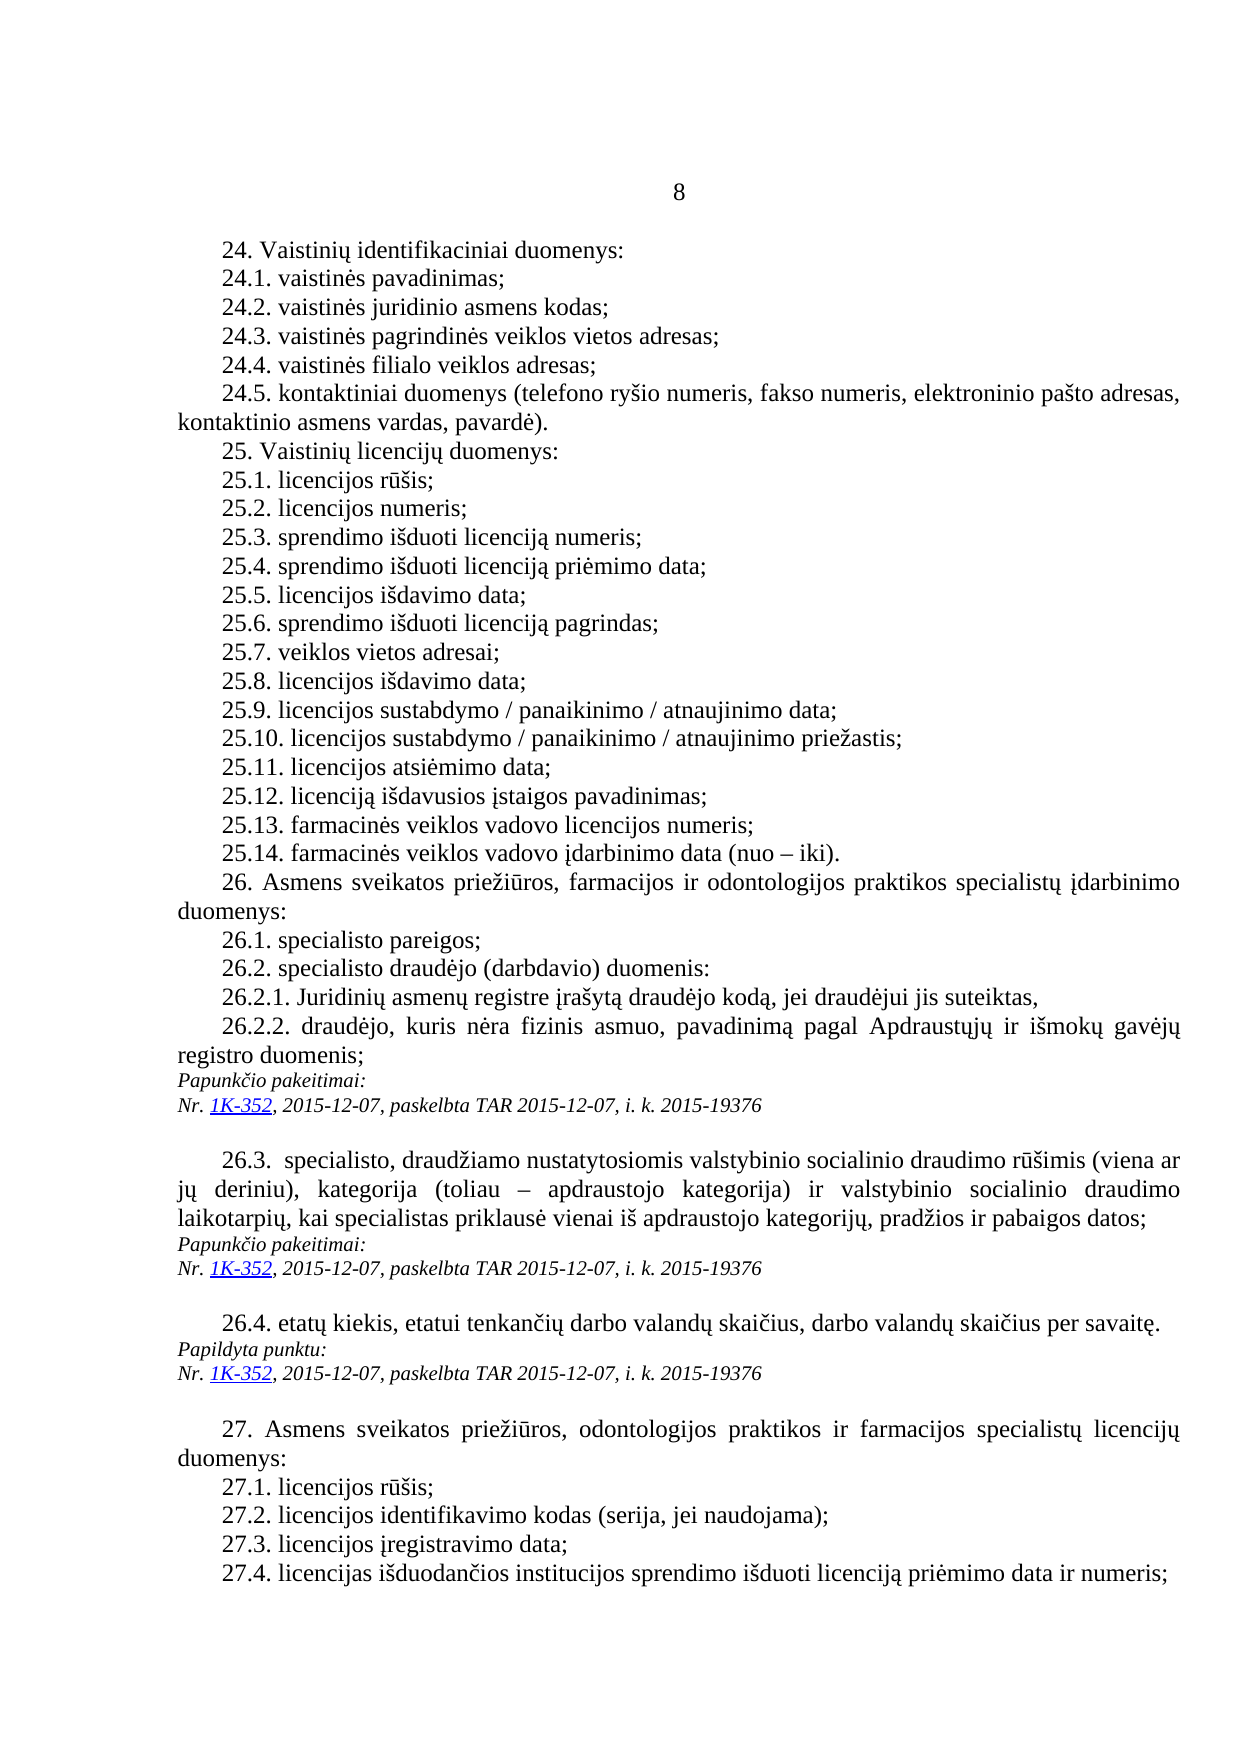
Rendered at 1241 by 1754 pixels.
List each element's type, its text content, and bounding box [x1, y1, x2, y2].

text 27. Asmens sveikatos priežiūros, odontologijos praktikos ir farmacijos specialistų licencijų duomenys: [177, 1414, 1181, 1472]
text 25.4. sprendimo išduoti licenciją priėmimo data; [177, 551, 1181, 580]
text Nr. 1K-352, 2015-12-07, paskelbta TAR 2015-12-07, i. k. 2015-19376 [177, 1256, 1181, 1280]
text 25.9. licencijos sustabdymo / panaikinimo / atnaujinimo data; [177, 695, 1181, 723]
text Papildyta punktu: [177, 1337, 1181, 1361]
text Nr. 1K-352, 2015-12-07, paskelbta TAR 2015-12-07, i. k. 2015-19376 [177, 1092, 1181, 1117]
text 24.1. vaistinės pavadinimas; [177, 263, 1181, 292]
text 25.5. licencijos išdavimo data; [177, 580, 1181, 608]
text 27.4. licencijas išduodančios institucijos sprendimo išduoti licenciją priėmimo data ir numeris; [177, 1558, 1181, 1587]
text 24. Vaistinių identifikaciniai duomenys: [177, 235, 1181, 263]
text 25.7. veiklos vietos adresai; [177, 637, 1181, 666]
text 27.3. licencijos įregistravimo data; [177, 1529, 1181, 1558]
text 26.2. specialisto draudėjo (darbdavio) duomenis: [177, 953, 1181, 982]
text Papunkčio pakeitimai: [177, 1068, 1181, 1092]
text 25.8. licencijos išdavimo data; [177, 666, 1181, 695]
text 25.12. licenciją išdavusios įstaigos pavadinimas; [177, 781, 1181, 810]
text 25. Vaistinių licencijų duomenys: [177, 436, 1181, 465]
text 25.3. sprendimo išduoti licenciją numeris; [177, 522, 1181, 551]
text 26.2.1. Juridinių asmenų registre įrašytą draudėjo kodą, jei draudėjui jis suteiktas, [177, 982, 1181, 1011]
text 25.14. farmacinės veiklos vadovo įdarbinimo data (nuo – iki). [177, 838, 1181, 867]
text 26.4. etatų kiekis, etatui tenkančių darbo valandų skaičius, darbo valandų skaičius per savaitę. [177, 1308, 1181, 1337]
text 25.13. farmacinės veiklos vadovo licencijos numeris; [177, 810, 1181, 838]
text 25.11. licencijos atsiėmimo data; [177, 752, 1181, 781]
text 26.2.2. draudėjo, kuris nėra fizinis asmuo, pavadinimą pagal Apdraustųjų ir išmokų gavėjų registro duomenis; [177, 1011, 1181, 1068]
text Nr. 1K-352, 2015-12-07, paskelbta TAR 2015-12-07, i. k. 2015-19376 [177, 1361, 1181, 1385]
text 25.1. licencijos rūšis; [177, 465, 1181, 493]
text 26.1. specialisto pareigos; [177, 925, 1181, 953]
text 24.4. vaistinės filialo veiklos adresas; [177, 350, 1181, 378]
text 27.1. licencijos rūšis; [177, 1472, 1181, 1500]
text 26.3. specialisto, draudžiamo nustatytosiomis valstybinio socialinio draudimo rūšimis (viena ar jų deriniu), kategorija (toliau – apdraustojo kategorija) ir valstybinio socialinio draudimo laikotarpių, kai specialistas priklausė vienai iš apdraustojo kategorijų, pradžios ir pabaigos datos; [177, 1145, 1181, 1232]
text Papunkčio pakeitimai: [177, 1232, 1181, 1256]
text 25.6. sprendimo išduoti licenciją pagrindas; [177, 608, 1181, 637]
text 25.10. licencijos sustabdymo / panaikinimo / atnaujinimo priežastis; [177, 723, 1181, 752]
text 24.5. kontaktiniai duomenys (telefono ryšio numeris, fakso numeris, elektroninio pašto adresas, kontaktinio asmens vardas, pavardė). [177, 378, 1181, 436]
text 26. Asmens sveikatos priežiūros, farmacijos ir odontologijos praktikos specialistų įdarbinimo duomenys: [177, 867, 1181, 925]
text 27.2. licencijos identifikavimo kodas (serija, jei naudojama); [177, 1500, 1181, 1529]
text 24.3. vaistinės pagrindinės veiklos vietos adresas; [177, 321, 1181, 350]
text 24.2. vaistinės juridinio asmens kodas; [177, 292, 1181, 321]
text 25.2. licencijos numeris; [177, 493, 1181, 522]
